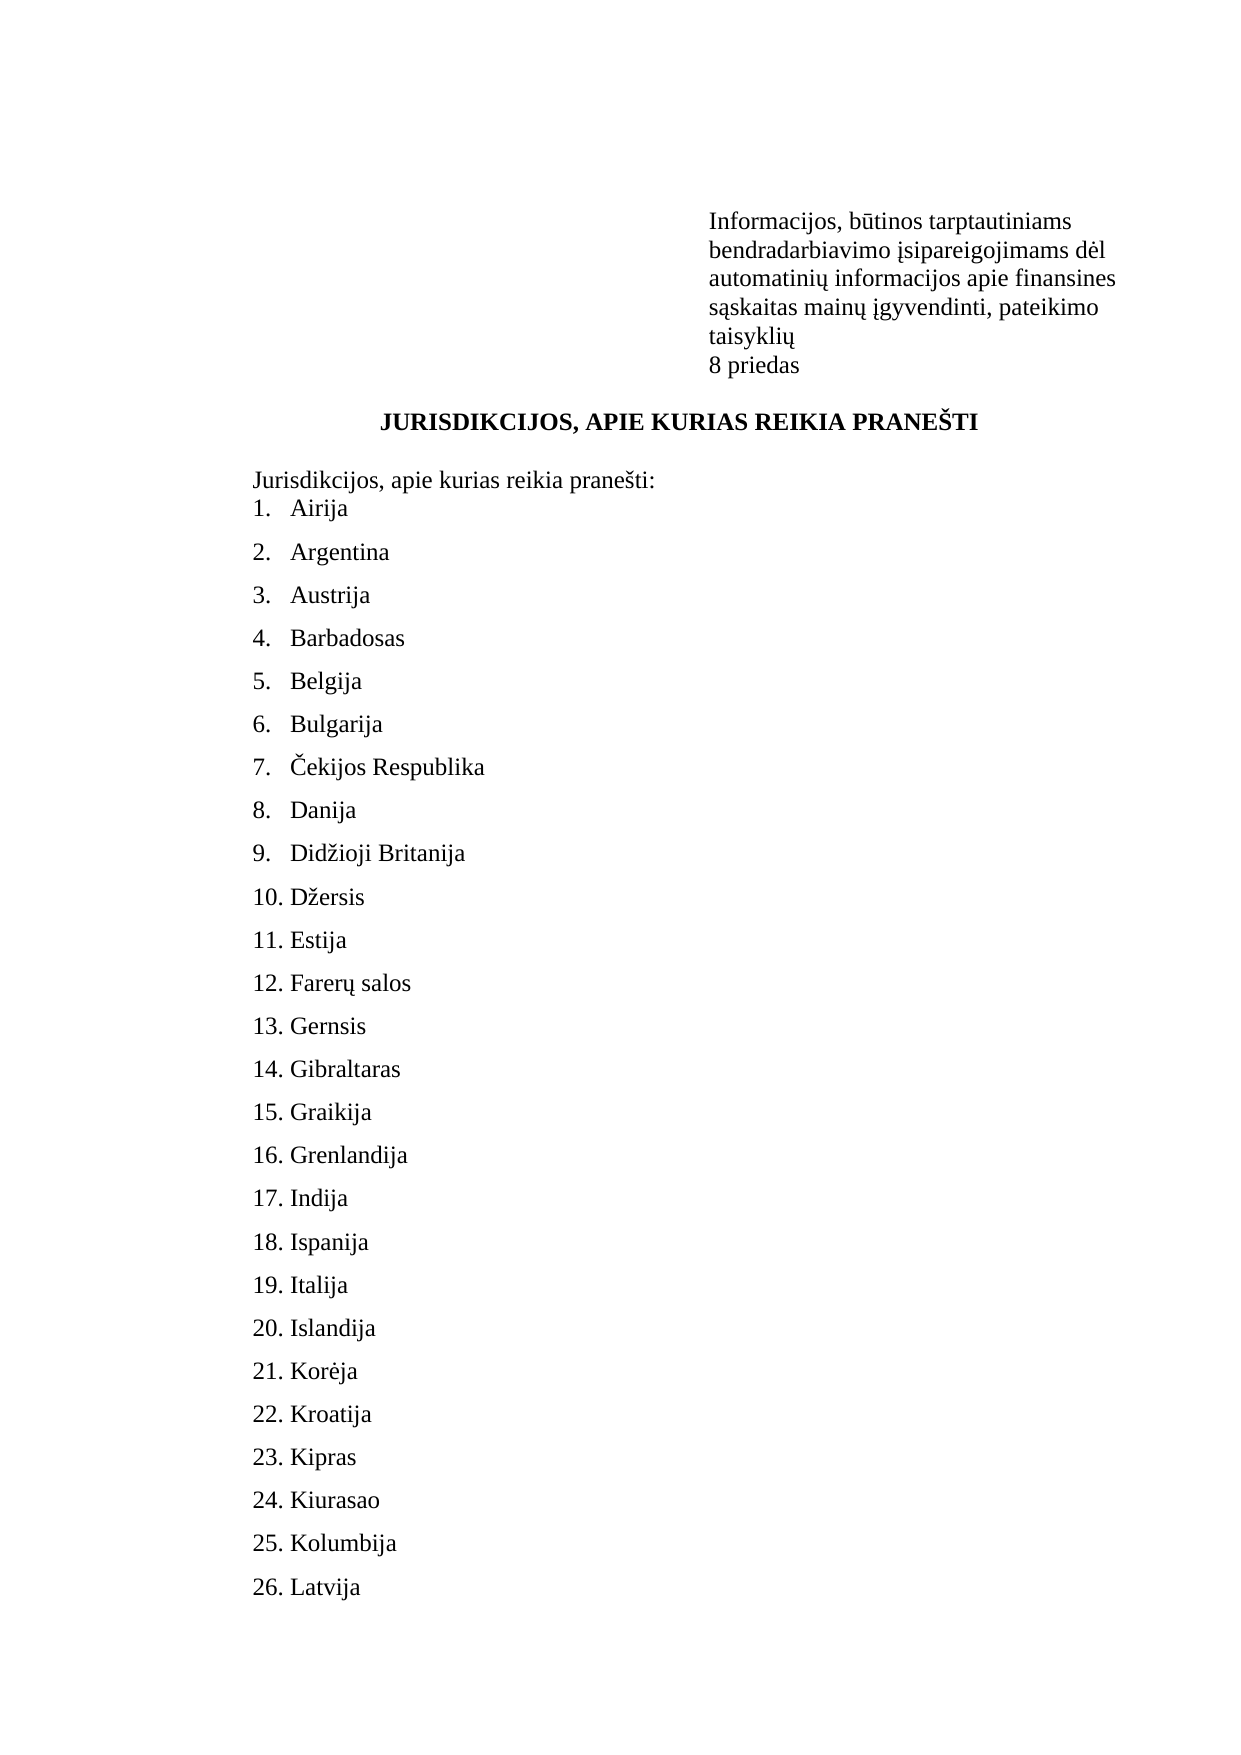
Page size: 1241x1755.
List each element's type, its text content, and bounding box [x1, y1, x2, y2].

text 2. Argentina [252, 537, 1181, 565]
text 22. Kroatija [252, 1399, 1181, 1428]
text 6. Bulgarija [252, 709, 1181, 738]
text 8 priedas [709, 350, 1181, 378]
text 14. Gibraltaras [252, 1054, 1181, 1083]
text 10. Džersis [252, 882, 1181, 910]
text 18. Ispanija [252, 1227, 1181, 1255]
text 11. Estija [252, 925, 1181, 953]
text automatinių informacijos apie finansines [709, 263, 1181, 292]
text 4. Barbadosas [252, 623, 1181, 652]
text sąskaitas mainų įgyvendinti, pateikimo [709, 292, 1181, 321]
text 12. Farerų salos [252, 968, 1181, 997]
text 3. Austrija [252, 580, 1181, 608]
text JURISDIKCIJOS, APIE KURIAS REIKIA PRANEŠTI [177, 407, 1181, 436]
text 19. Italija [252, 1270, 1181, 1298]
text 26. Latvija [252, 1572, 1181, 1600]
text 5. Belgija [252, 666, 1181, 695]
text bendradarbiavimo įsipareigojimams dėl [709, 235, 1181, 263]
text 15. Graikija [252, 1097, 1181, 1126]
text 25. Kolumbija [252, 1528, 1181, 1557]
text 23. Kipras [252, 1442, 1181, 1471]
text 13. Gernsis [252, 1011, 1181, 1040]
text 17. Indija [252, 1183, 1181, 1212]
text taisyklių [709, 321, 1181, 350]
text 20. Islandija [252, 1313, 1181, 1342]
text 7. Čekijos Respublika [252, 752, 1181, 781]
text 16. Grenlandija [252, 1140, 1181, 1169]
text 24. Kiurasao [252, 1485, 1181, 1514]
text Jurisdikcijos, apie kurias reikia pranešti: [177, 465, 1181, 493]
text 1. Airija [252, 493, 1181, 522]
text 8. Danija [252, 795, 1181, 824]
text 9. Didžioji Britanija [252, 838, 1181, 867]
text 21. Korėja [252, 1356, 1181, 1385]
text Informacijos, būtinos tarptautiniams [709, 206, 1181, 235]
